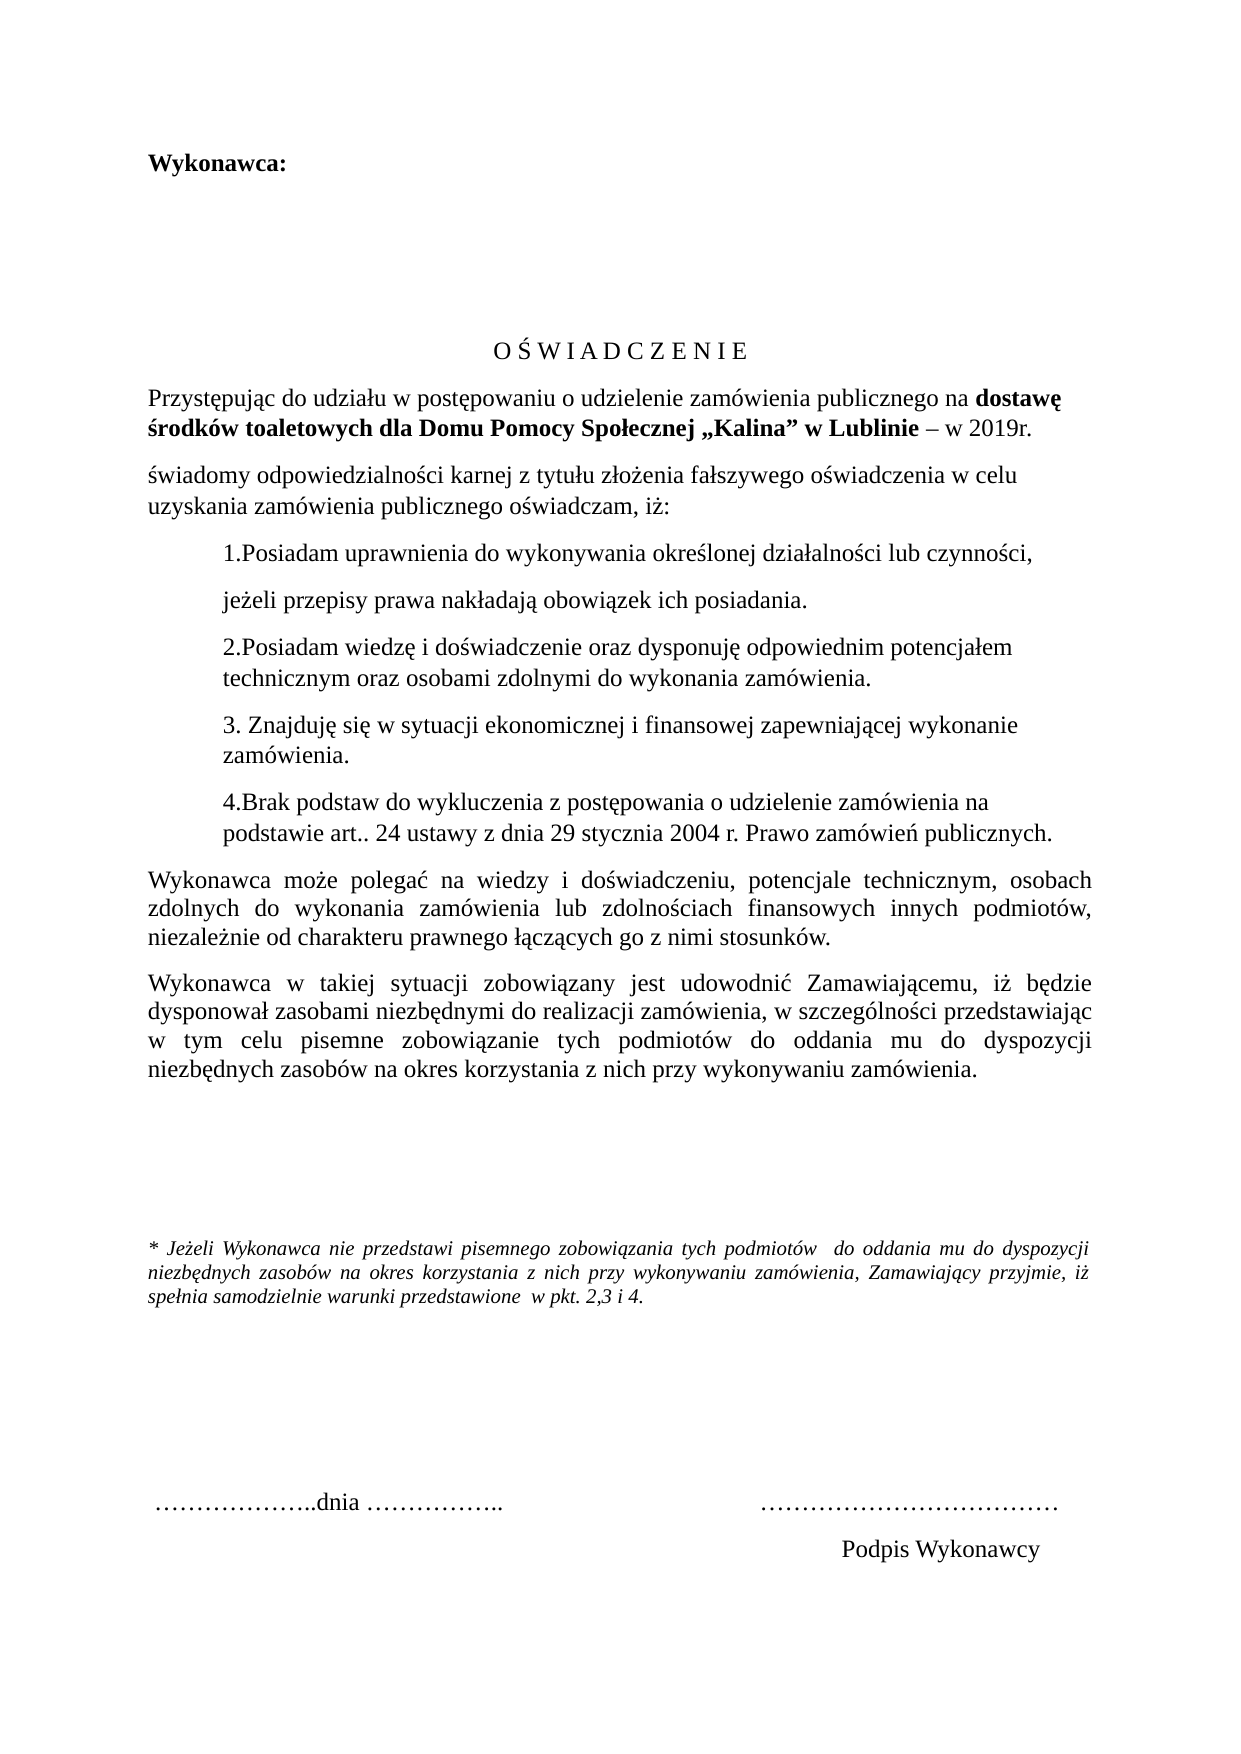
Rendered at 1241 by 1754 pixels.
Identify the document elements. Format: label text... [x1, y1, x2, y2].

text ………………..dnia …………….. ……………………………… [148, 1487, 1093, 1516]
text Wykonawca może polegać na wiedzy i doświadczeniu, potencjale technicznym, osobach zdolnych do wykonania zamówienia lub zdolnościach finansowych innych podmiotów, niezależnie od charakteru prawnego łączących go z nimi stosunków. [148, 865, 1093, 951]
list jeżeli przepisy prawa nakładają obowiązek ich posiadania. [223, 585, 1093, 614]
text * Jeżeli Wykonawca nie przedstawi pisemnego zobowiązania tych podmiotów do oddania mu do dyspozycji niezbędnych zasobów na okres korzystania z nich przy wykonywaniu zamówienia, Zamawiający przyjmie, iż spełnia samodzielnie warunki przedstawione w pkt. 2,3 i 4. [148, 1236, 1093, 1308]
list Brak podstaw do wykluczenia z postępowania o udzielenie zamówienia na podstawie art.. 24 ustawy z dnia 29 stycznia 2004 r. Prawo zamówień publicznych. [223, 787, 1093, 846]
list Podpis Wykonawcy [223, 1534, 1093, 1563]
text Wykonawca w takiej sytuacji zobowiązany jest udowodnić Zamawiającemu, iż będzie dysponował zasobami niezbędnymi do realizacji zamówienia, w szczególności przedstawiając w tym celu pisemne zobowiązanie tych podmiotów do oddania mu do dyspozycji niezbędnych zasobów na okres korzystania z nich przy wykonywaniu zamówienia. [148, 968, 1093, 1083]
text Przystępując do udziału w postępowaniu o udzielenie zamówienia publicznego na dostawę środków toaletowych dla Domu Pomocy Społecznej „Kalina” w Lublinie – w 2019r. [148, 383, 1093, 442]
text świadomy odpowiedzialności karnej z tytułu złożenia fałszywego oświadczenia w celu uzyskania zamówienia publicznego oświadczam, iż: [148, 461, 1093, 520]
text Wykonawca: [148, 148, 1093, 176]
text O Ś W I A D C Z E N I E [148, 336, 1093, 365]
list Znajduję się w sytuacji ekonomicznej i finansowej zapewniającej wykonanie zamówienia. [223, 710, 1093, 769]
list Posiadam uprawnienia do wykonywania określonej działalności lub czynności, [223, 538, 1093, 567]
list Posiadam wiedzę i doświadczenie oraz dysponuję odpowiednim potencjałem technicznym oraz osobami zdolnymi do wykonania zamówienia. [223, 632, 1093, 691]
